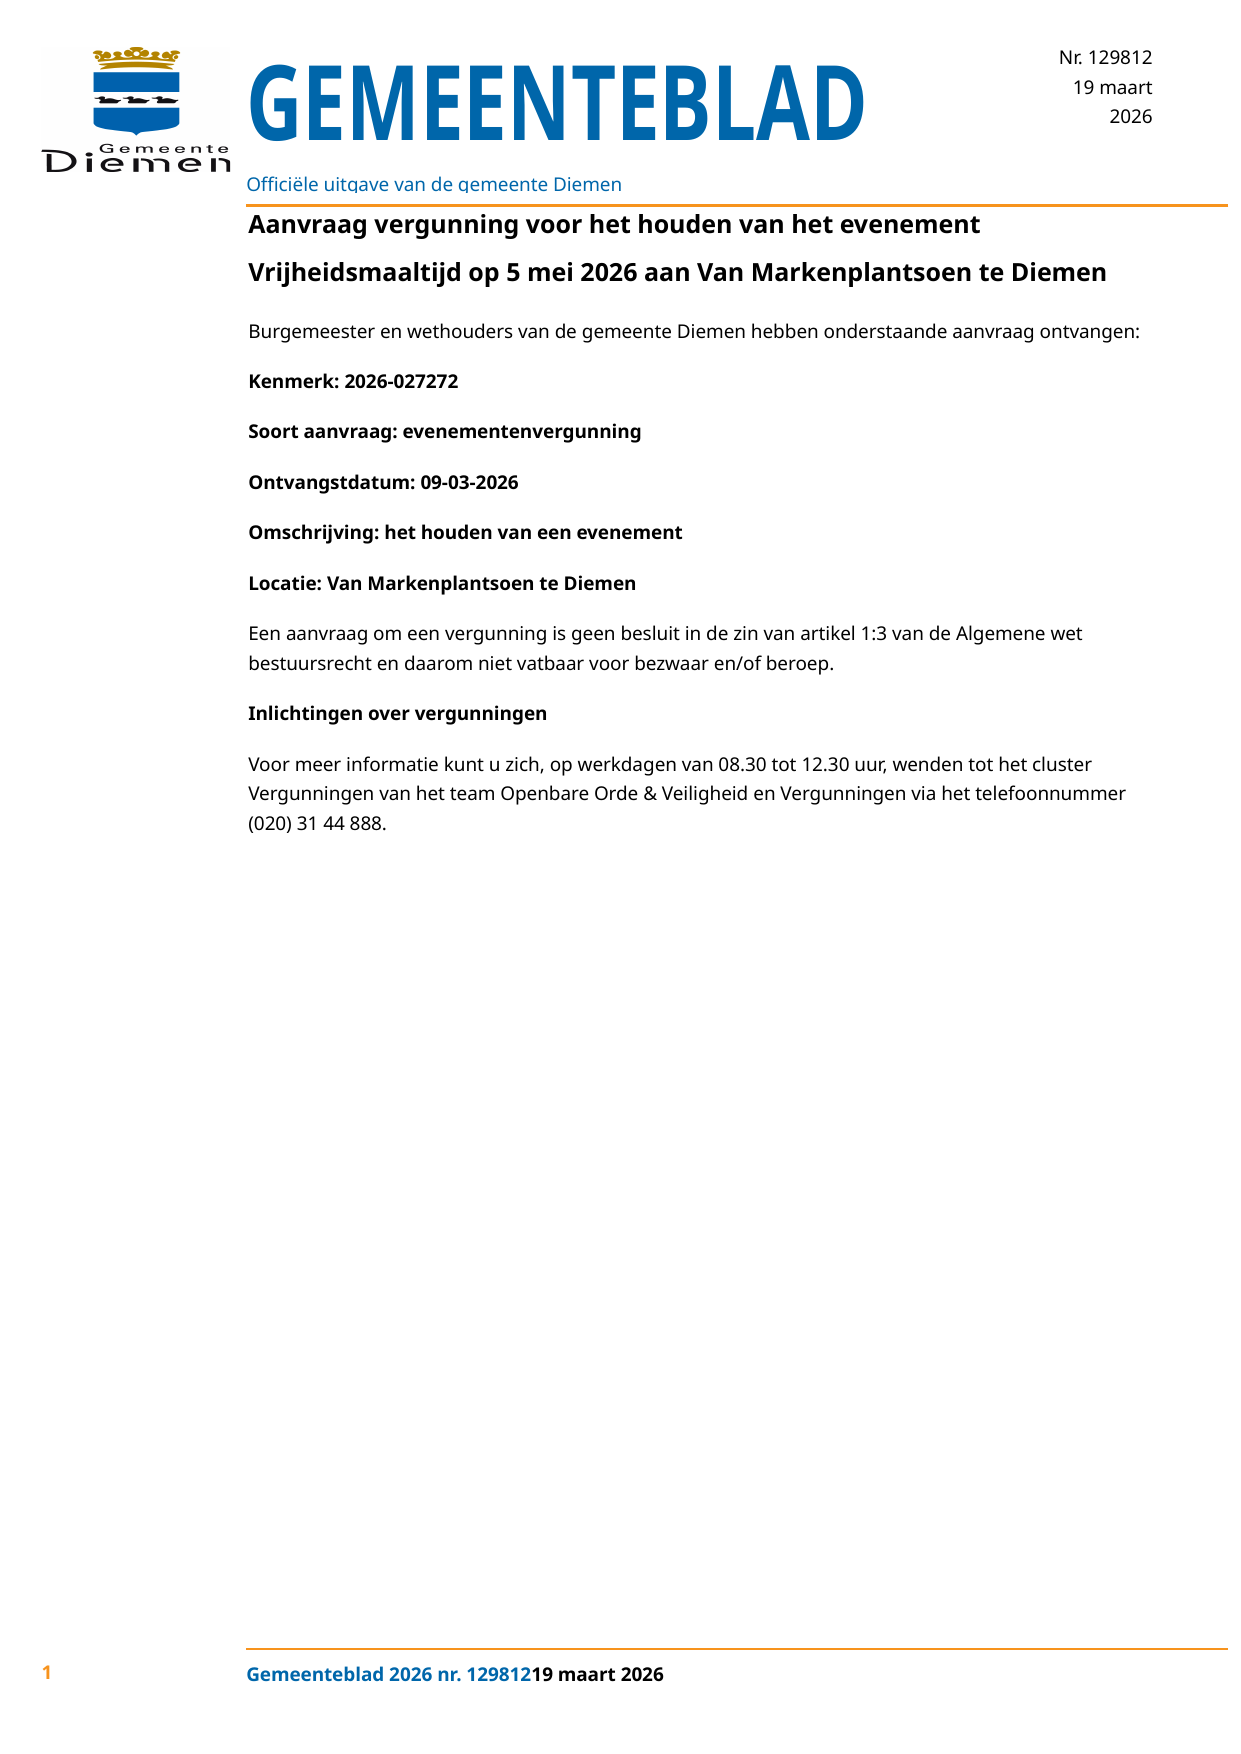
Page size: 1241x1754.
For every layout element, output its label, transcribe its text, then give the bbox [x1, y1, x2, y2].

text Burgemeester en wethouders van de gemeente Diemen hebben onderstaande aanvraag ontvangen: [248, 318, 1152, 344]
text Omschrijving: het houden van een evenement [248, 519, 1152, 545]
text Inlichtingen over vergunningen [248, 700, 1152, 726]
text Ontvangstdatum: 09-03-2026 [248, 469, 1152, 495]
text Locatie: Van Markenplantsoen te Diemen [248, 570, 1152, 596]
text Aanvraag vergunning voor het houden van het evenement Vrijheidsmaaltijd op 5 mei 2026 aan Van Markenplantsoen te Diemen [248, 207, 1152, 288]
text Een aanvraag om een vergunning is geen besluit in de zin van artikel 1:3 van de Algemene wet bestuursrecht en daarom niet vatbaar voor bezwaar en/of beroep. [248, 620, 1152, 676]
text Kenmerk: 2026-027272 [248, 368, 1152, 394]
text Soort aanvraag: evenementenvergunning [248, 419, 1152, 444]
picture [41, 47, 231, 172]
text Voor meer informatie kunt u zich, op werkdagen van 08.30 tot 12.30 uur, wenden tot het cluster Vergunningen van het team Openbare Orde & Veiligheid en Vergunningen via het telefoonnummer (020) 31 44 888. [248, 751, 1152, 836]
